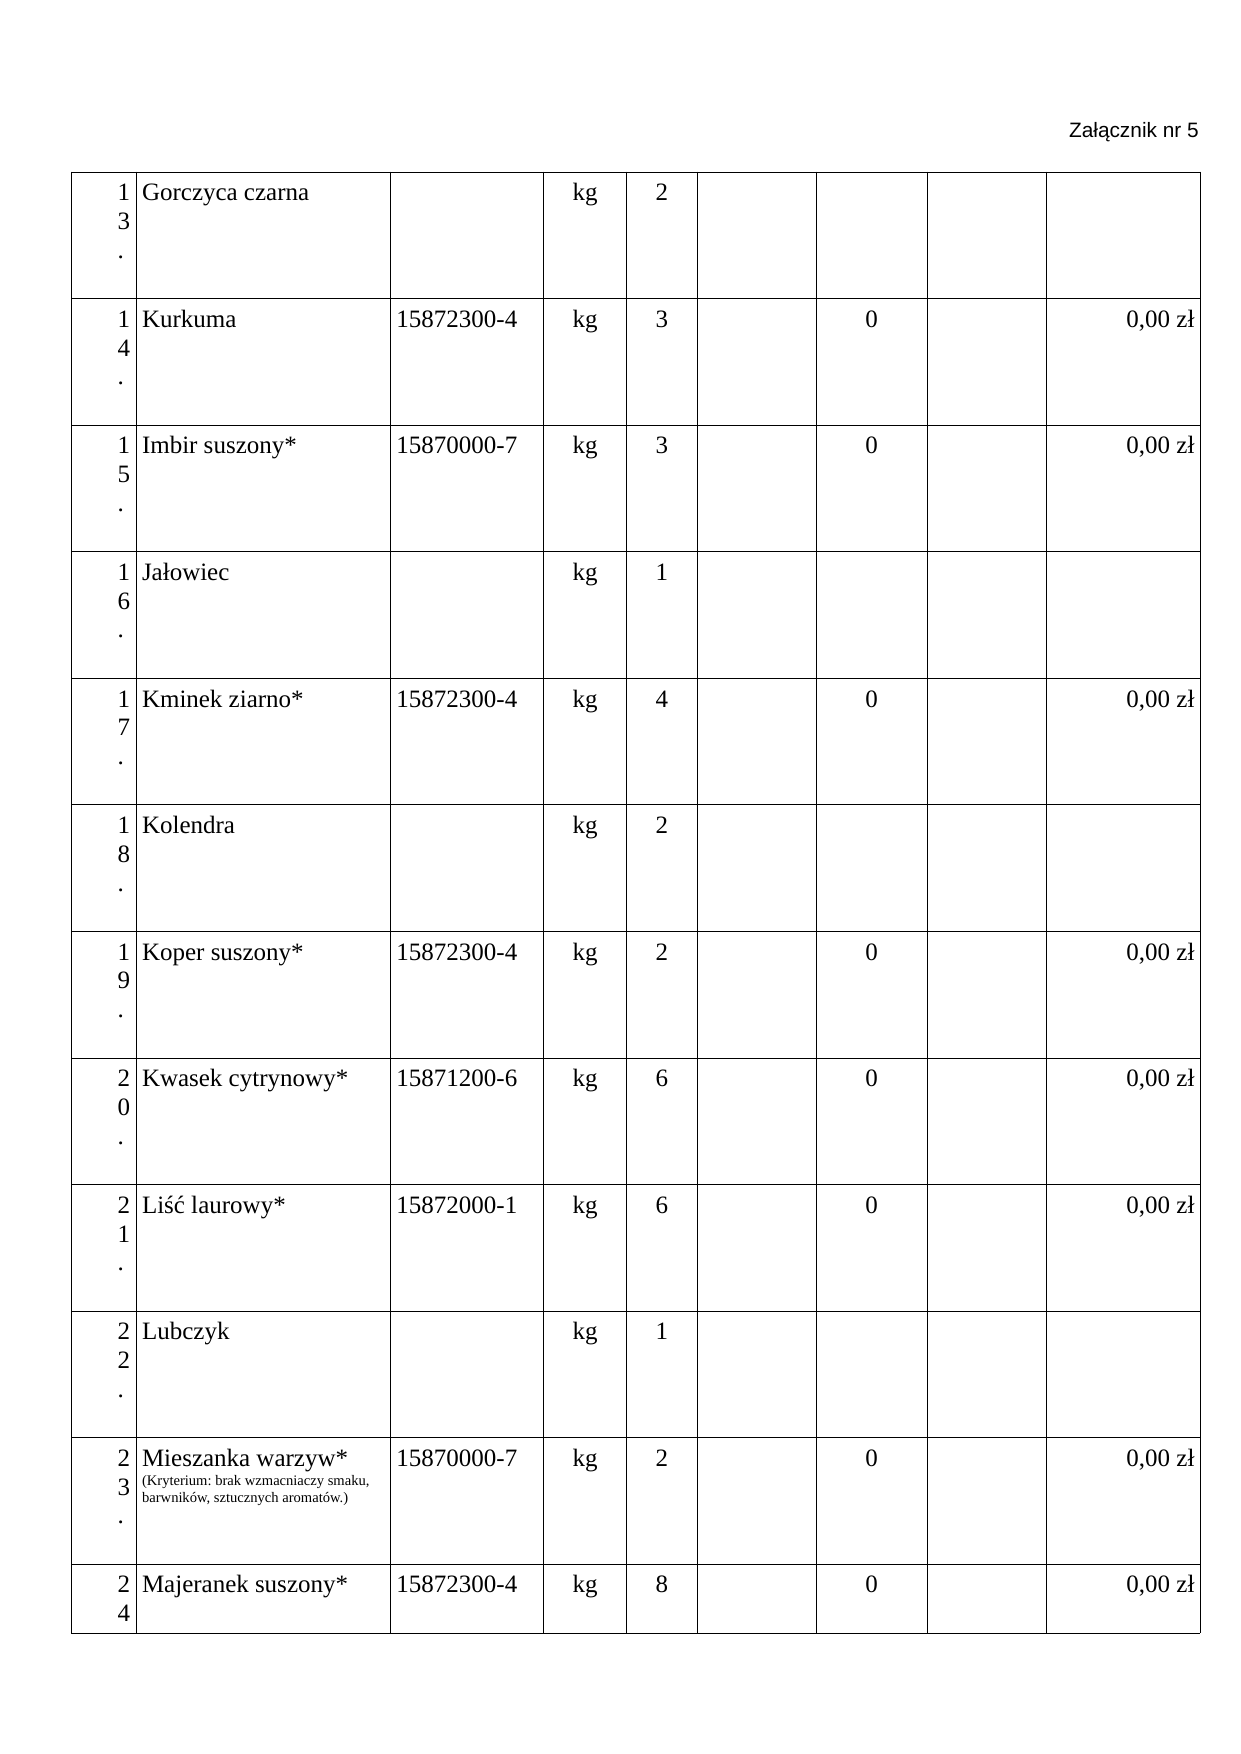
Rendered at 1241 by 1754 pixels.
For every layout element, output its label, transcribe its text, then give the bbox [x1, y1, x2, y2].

table_cell kg [544, 426, 626, 551]
table_cell [698, 1312, 816, 1437]
table_cell 0,00 zł [1047, 1185, 1200, 1311]
table_cell kg [544, 679, 626, 804]
table_cell 0,00 zł [1047, 679, 1200, 804]
table_cell 8 [627, 1565, 697, 1633]
table_cell [72, 1438, 136, 1564]
table_cell [698, 679, 816, 804]
table_cell kg [544, 1185, 626, 1311]
table_cell Kurkuma [137, 299, 390, 425]
table_cell 0 [817, 1565, 927, 1633]
table_cell 2 [627, 805, 697, 931]
table_cell [72, 679, 136, 804]
table_cell Mieszanka warzyw* (Kryterium: brak wzmacniaczy smaku, barwników, sztucznych aromatów.) [137, 1438, 390, 1564]
table_cell [817, 173, 927, 298]
table_cell 15870000-7 [391, 426, 543, 551]
table_cell [72, 1312, 136, 1437]
table_cell [72, 932, 136, 1057]
table_cell [928, 1565, 1046, 1633]
table_cell [72, 299, 136, 425]
table_cell 15872300-4 [391, 679, 543, 804]
table_cell 6 [627, 1185, 697, 1311]
table_cell [928, 1438, 1046, 1564]
table_cell [72, 1185, 136, 1311]
table_cell [391, 173, 543, 298]
table_cell [928, 679, 1046, 804]
table_cell 15872300-4 [391, 299, 543, 425]
table_cell kg [544, 173, 626, 298]
table_cell [698, 1438, 816, 1564]
table_cell kg [544, 299, 626, 425]
table_cell [928, 299, 1046, 425]
table_cell [928, 1185, 1046, 1311]
table_cell 3 [627, 299, 697, 425]
table_cell [698, 552, 816, 678]
table_cell [391, 1312, 543, 1437]
table_cell 0,00 zł [1047, 426, 1200, 551]
table_cell Liść laurowy* [137, 1185, 390, 1311]
table_cell [928, 805, 1046, 931]
table_cell [698, 1565, 816, 1633]
table_cell [1047, 173, 1200, 298]
table_cell 0 [817, 932, 927, 1057]
table_cell [698, 426, 816, 551]
table_cell 1 [627, 1312, 697, 1437]
table_cell 15872300-4 [391, 1565, 543, 1633]
table_cell 4 [627, 679, 697, 804]
table_cell kg [544, 1565, 626, 1633]
table_cell [698, 299, 816, 425]
table_cell [391, 552, 543, 678]
table_cell kg [544, 552, 626, 678]
table_cell 15872000-1 [391, 1185, 543, 1311]
table_cell kg [544, 1059, 626, 1184]
table_cell [817, 1312, 927, 1437]
table_cell 15870000-7 [391, 1438, 543, 1564]
table_cell Gorczyca czarna [137, 173, 390, 298]
table_cell [1047, 805, 1200, 931]
table_cell [1047, 552, 1200, 678]
table_cell [1047, 1312, 1200, 1437]
table_cell [928, 552, 1046, 678]
table_cell [72, 426, 136, 551]
table_cell [391, 805, 543, 931]
table_cell [698, 173, 816, 298]
table_cell Jałowiec [137, 552, 390, 678]
table_cell 2 [627, 1438, 697, 1564]
table_cell Majeranek suszony* [137, 1565, 390, 1633]
table_cell Koper suszony* [137, 932, 390, 1057]
table_cell 0 [817, 426, 927, 551]
table_cell Kminek ziarno* [137, 679, 390, 804]
table_cell [698, 1185, 816, 1311]
table_cell 0 [817, 679, 927, 804]
table_cell [72, 1059, 136, 1184]
table_cell [72, 552, 136, 678]
table_cell 15872300-4 [391, 932, 543, 1057]
table_cell kg [544, 1438, 626, 1564]
table_cell [72, 173, 136, 298]
table_cell kg [544, 932, 626, 1057]
table_cell 0 [817, 1059, 927, 1184]
table_cell 2 [627, 173, 697, 298]
table_cell 1 [627, 552, 697, 678]
table_cell 6 [627, 1059, 697, 1184]
table_cell 0,00 zł [1047, 1438, 1200, 1564]
table_cell kg [544, 805, 626, 931]
table_cell [817, 805, 927, 931]
table_cell [698, 805, 816, 931]
table_cell 0,00 zł [1047, 1059, 1200, 1184]
table_cell 0,00 zł [1047, 299, 1200, 425]
table_cell [928, 173, 1046, 298]
table_cell 0,00 zł [1047, 1565, 1200, 1633]
table_cell kg [544, 1312, 626, 1437]
table_cell [698, 932, 816, 1057]
table_cell [698, 1059, 816, 1184]
table_cell 2 [627, 932, 697, 1057]
table_cell [928, 932, 1046, 1057]
table_cell [928, 426, 1046, 551]
table_cell Lubczyk [137, 1312, 390, 1437]
table_cell 0 [817, 299, 927, 425]
table_cell [817, 552, 927, 678]
table_cell 0 [817, 1185, 927, 1311]
table_cell [928, 1312, 1046, 1437]
table_cell [72, 1565, 136, 1633]
table_cell Imbir suszony* [137, 426, 390, 551]
table_cell 15871200-6 [391, 1059, 543, 1184]
table_cell [72, 805, 136, 931]
table_cell 0,00 zł [1047, 932, 1200, 1057]
table_cell Kwasek cytrynowy* [137, 1059, 390, 1184]
table_cell Kolendra [137, 805, 390, 931]
table_cell 0 [817, 1438, 927, 1564]
table_cell 3 [627, 426, 697, 551]
table_cell [928, 1059, 1046, 1184]
